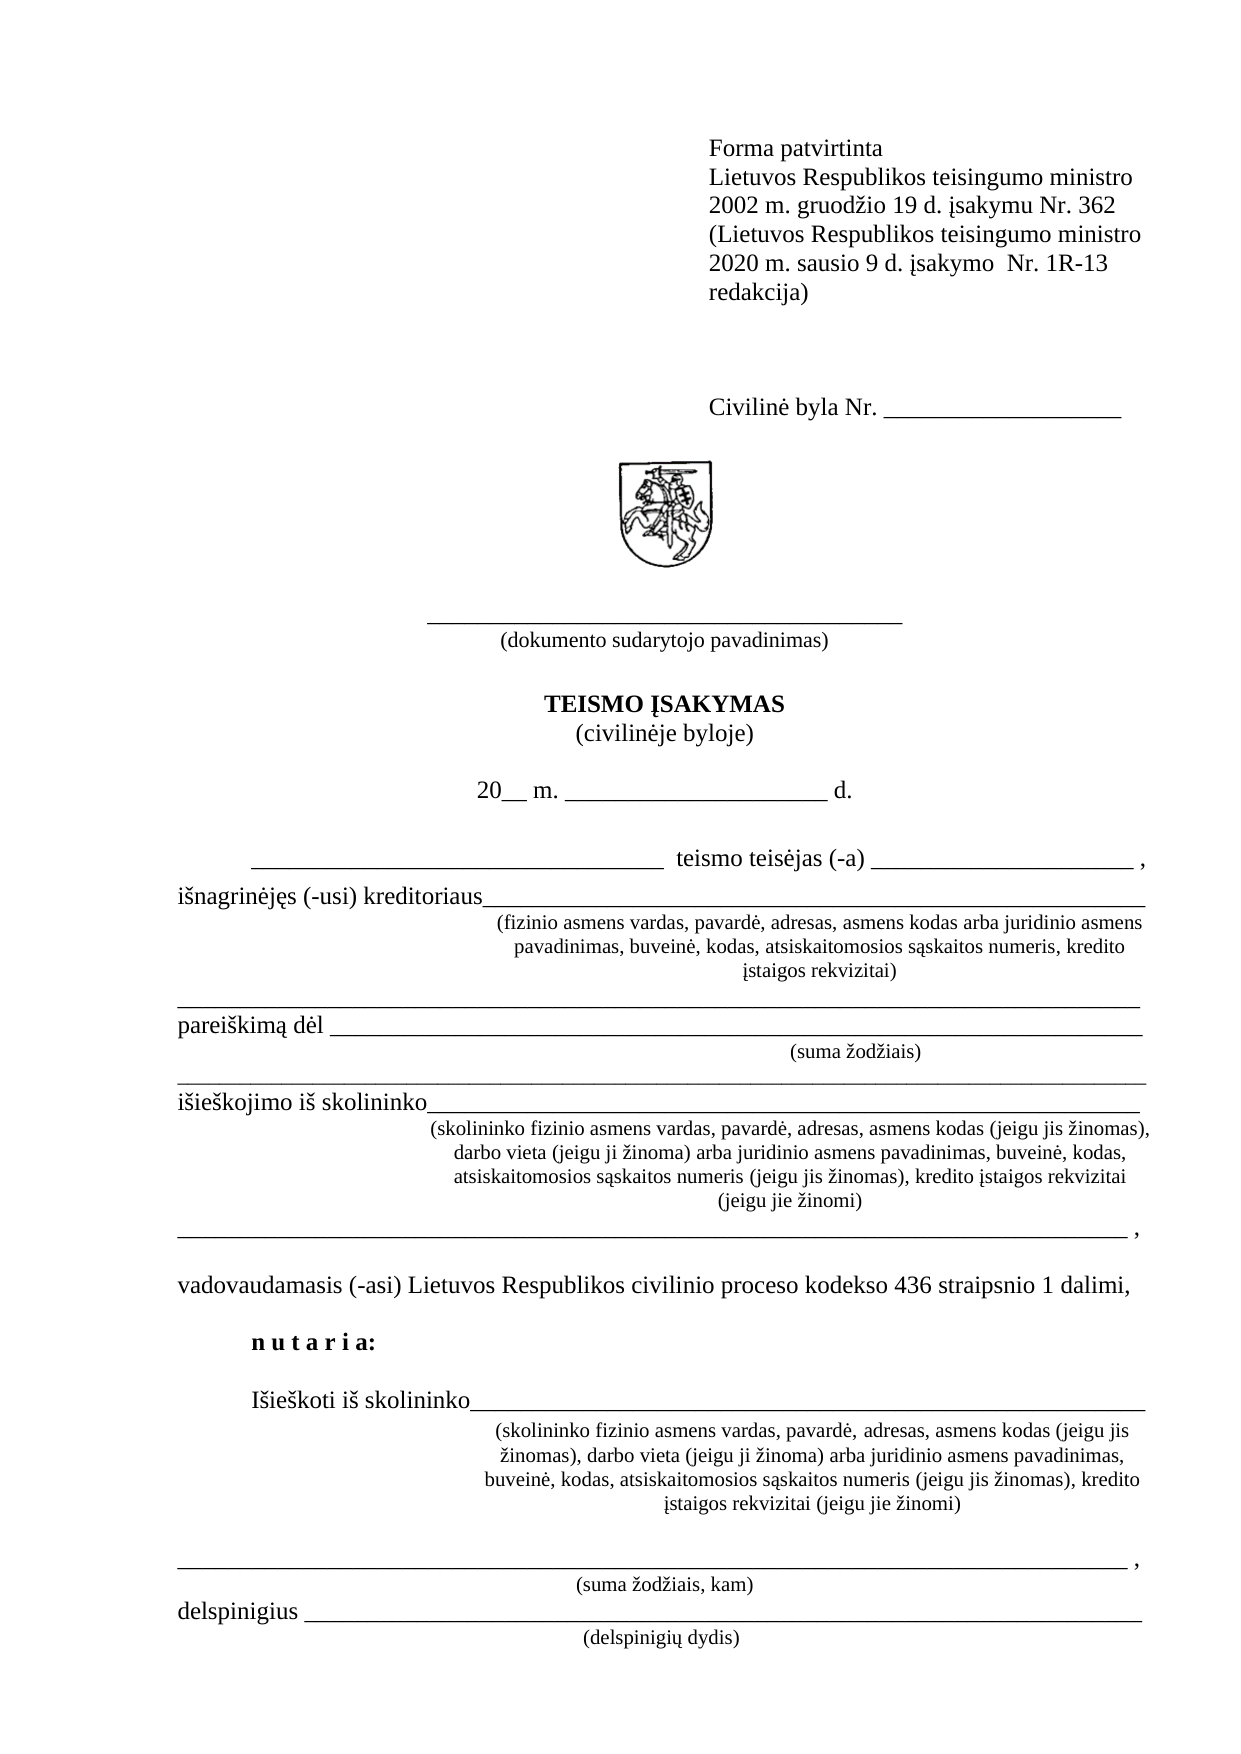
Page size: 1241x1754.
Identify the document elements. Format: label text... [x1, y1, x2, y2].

text (delspinigių dydis) [583, 1625, 1152, 1649]
text nutaria: [177, 1327, 1152, 1356]
text vadovaudamasis (-asi) Lietuvos Respublikos civilinio proceso kodekso 436 straipsnio 1 dalimi, [177, 1270, 1152, 1299]
text Forma patvirtinta [177, 133, 1152, 162]
text (civilinėje byloje) [177, 718, 1152, 747]
text _____________________________________________________________________________________________ [177, 1063, 1152, 1087]
text (fizinio asmens vardas, pavardė, adresas, asmens kodas arba juridinio asmens pavadinimas, buveinė, kodas, atsiskaitomosios sąskaitos numeris, kredito įstaigos rekvizitai) [487, 910, 1152, 982]
text _________________________________ teismo teisėjas (-a) _____________________ , [177, 843, 1152, 871]
text TEISMO ĮSAKYMAS [177, 689, 1152, 718]
text 2002 m. gruodžio 19 d. įsakymu Nr. 362 [709, 190, 1152, 219]
text (suma žodžiais, kam) [177, 1572, 1152, 1596]
text išnagrinėjęs (-usi) kreditoriaus_____________________________________________________ [177, 881, 1152, 910]
text Lietuvos Respublikos teisingumo ministro [709, 162, 1152, 190]
text darbo vieta (jeigu ji žinoma) arba juridinio asmens pavadinimas, buveinė, kodas, [428, 1140, 1152, 1164]
text 20__ m. _____________________ d. [177, 776, 1152, 804]
text 2020 m. sausio 9 d. įsakymo Nr. 1R-13 [709, 248, 1152, 277]
text delspinigius ___________________________________________________________________ [177, 1596, 1152, 1625]
text ______________________________________ [177, 598, 1152, 627]
text redakcija) [709, 277, 1152, 305]
text išieškojimo iš skolininko_________________________________________________________ [177, 1087, 1152, 1116]
text Civilinė byla Nr. ___________________ [177, 392, 1152, 420]
text Išieškoti iš skolininko______________________________________________________ [177, 1385, 1152, 1414]
text (suma žodžiais) [177, 1039, 1152, 1063]
text ____________________________________________________________________________ , [177, 1543, 1152, 1572]
text ____________________________________________________________________________ , [177, 1212, 1152, 1241]
text atsiskaitomosios sąskaitos numeris (jeigu jis žinomas), kredito įstaigos rekvizitai (jeigu jie žinomi) [428, 1164, 1152, 1212]
text (skolininko fizinio asmens vardas, pavardė, adresas, asmens kodas (jeigu jis žinomas), [428, 1116, 1152, 1140]
text (Lietuvos Respublikos teisingumo ministro [709, 219, 1152, 248]
text (dokumento sudarytojo pavadinimas) [177, 627, 1152, 665]
text (skolininko fizinio asmens vardas, pavardė, adresas, asmens kodas (jeigu jis žinomas), darbo vieta (jeigu ji žinoma) arba juridinio asmens pavadinimas, buveinė, kodas, atsiskaitomosios sąskaitos numeris (jeigu jis žinomas), kredito įstaigos rekvizitai (jeigu jie žinomi) [472, 1414, 1152, 1515]
text _____________________________________________________________________________ pareiškimą dėl _________________________________________________________________ [177, 982, 1152, 1039]
